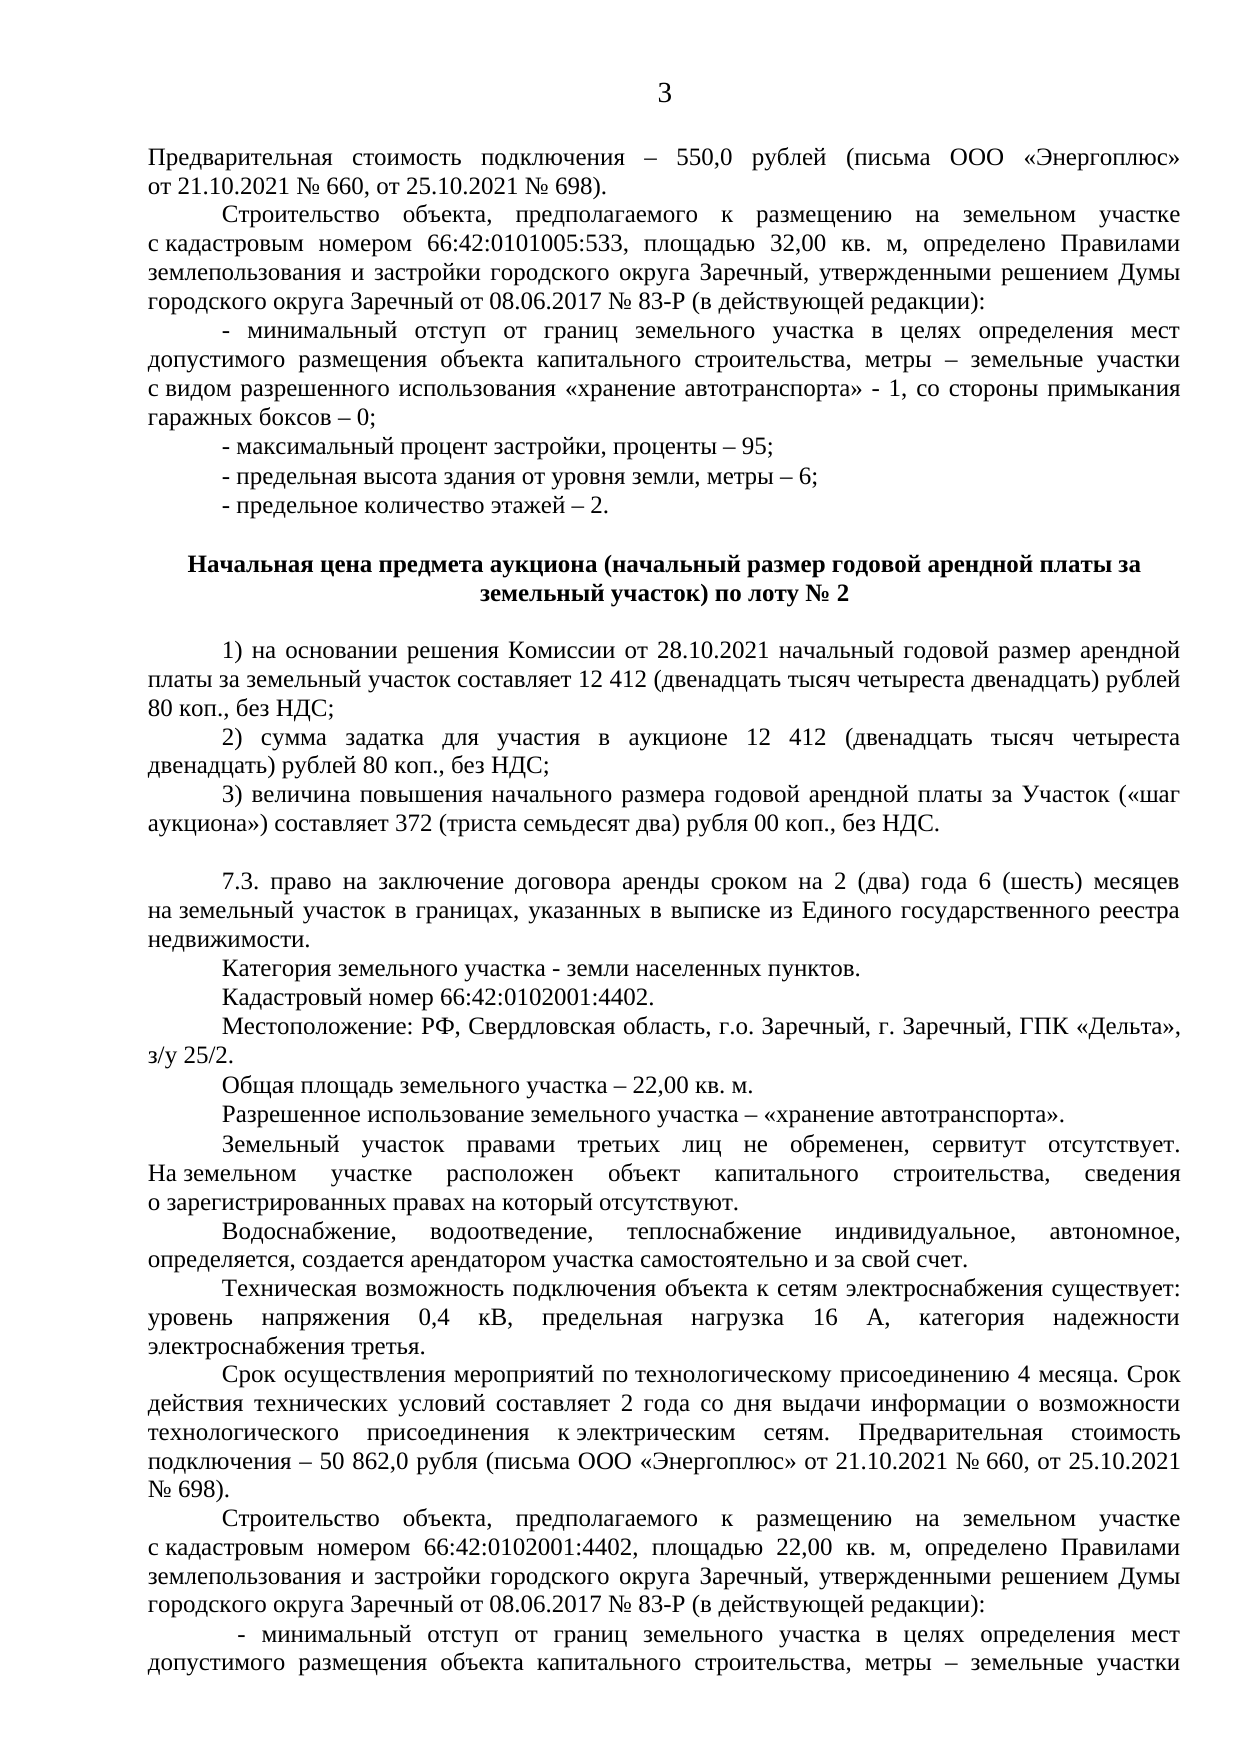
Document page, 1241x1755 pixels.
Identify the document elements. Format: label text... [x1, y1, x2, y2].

text 3) величина повышения начального размера годовой арендной платы за Участок («шаг аукциона») составляет 372 (триста семьдесят два) рубля 00 коп., без НДС. [148, 779, 1181, 837]
text Категория земельного участка - земли населенных пунктов. [148, 953, 1181, 982]
text 7.3. право на заключение договора аренды сроком на 2 (два) года 6 (шесть) месяцев на земельный участок в границах, указанных в выписке из Единого государственного реестра недвижимости. [148, 866, 1181, 952]
text Начальная цена предмета аукциона (начальный размер годовой арендной платы за земельный участок) по лоту № 2 [148, 549, 1181, 607]
text - минимальный отступ от границ земельного участка в целях определения мест допустимого размещения объекта капитального строительства, метры – земельные участки с видом разрешенного использования «хранение автотранспорта» - 1, со стороны примыкания гаражных боксов – 0; [148, 315, 1181, 431]
text 2) сумма задатка для участия в аукционе 12 412 (двенадцать тысяч четыреста двенадцать) рублей 80 коп., без НДС; [148, 722, 1181, 779]
text Кадастровый номер 66:42:0102001:4402. [148, 983, 1181, 1012]
text - предельная высота здания от уровня земли, метры – 6; [148, 461, 1181, 490]
text Строительство объекта, предполагаемого к размещению на земельном участке с кадастровым номером 66:42:0102001:4402, площадью 22,00 кв. м, определено Правилами землепользования и застройки городского округа Заречный, утвержденными решением Думы городского округа Заречный от 08.06.2017 № 83-Р (в действующей редакции): [148, 1503, 1181, 1618]
text Земельный участок правами третьих лиц не обременен, сервитут отсутствует. На земельном участке расположен объект капитального строительства, сведения о зарегистрированных правах на который отсутствуют. [148, 1129, 1181, 1216]
text Предварительная стоимость подключения – 550,0 рублей (письма ООО «Энергоплюс» от 21.10.2021 № 660, от 25.10.2021 № 698). [148, 142, 1181, 199]
text - максимальный процент застройки, проценты – 95; [148, 431, 1181, 460]
text - предельное количество этажей – 2. [148, 491, 1181, 519]
text Общая площадь земельного участка – 22,00 кв. м. [148, 1070, 1181, 1099]
text Разрешенное использование земельного участка – «хранение автотранспорта». [148, 1099, 1181, 1128]
text Водоснабжение, водоотведение, теплоснабжение индивидуальное, автономное, определяется, создается арендатором участка самостоятельно и за свой счет. [148, 1216, 1181, 1273]
text 1) на основании решения Комиссии от 28.10.2021 начальный годовой размер арендной платы за земельный участок составляет 12 412 (двенадцать тысяч четыреста двенадцать) рублей 80 коп., без НДС; [148, 635, 1181, 722]
text Техническая возможность подключения объекта к сетям электроснабжения существует: уровень напряжения 0,4 кВ, предельная нагрузка 16 А, категория надежности электроснабжения третья. [148, 1273, 1181, 1359]
text Срок осуществления мероприятий по технологическому присоединению 4 месяца. Срок действия технических условий составляет 2 года со дня выдачи информации о возможности технологического присоединения к электрическим сетям. Предварительная стоимость подключения – 50 862,0 рубля (письма ООО «Энергоплюс» от 21.10.2021 № 660, от 25.10.2021 № 698). [148, 1359, 1181, 1503]
text - минимальный отступ от границ земельного участка в целях определения мест допустимого размещения объекта капитального строительства, метры – земельные участки [148, 1619, 1181, 1677]
text Местоположение: РФ, Свердловская область, г.о. Заречный, г. Заречный, ГПК «Дельта», з/у 25/2. [148, 1012, 1181, 1069]
text Строительство объекта, предполагаемого к размещению на земельном участке с кадастровым номером 66:42:0101005:533, площадью 32,00 кв. м, определено Правилами землепользования и застройки городского округа Заречный, утвержденными решением Думы городского округа Заречный от 08.06.2017 № 83-Р (в действующей редакции): [148, 199, 1181, 314]
